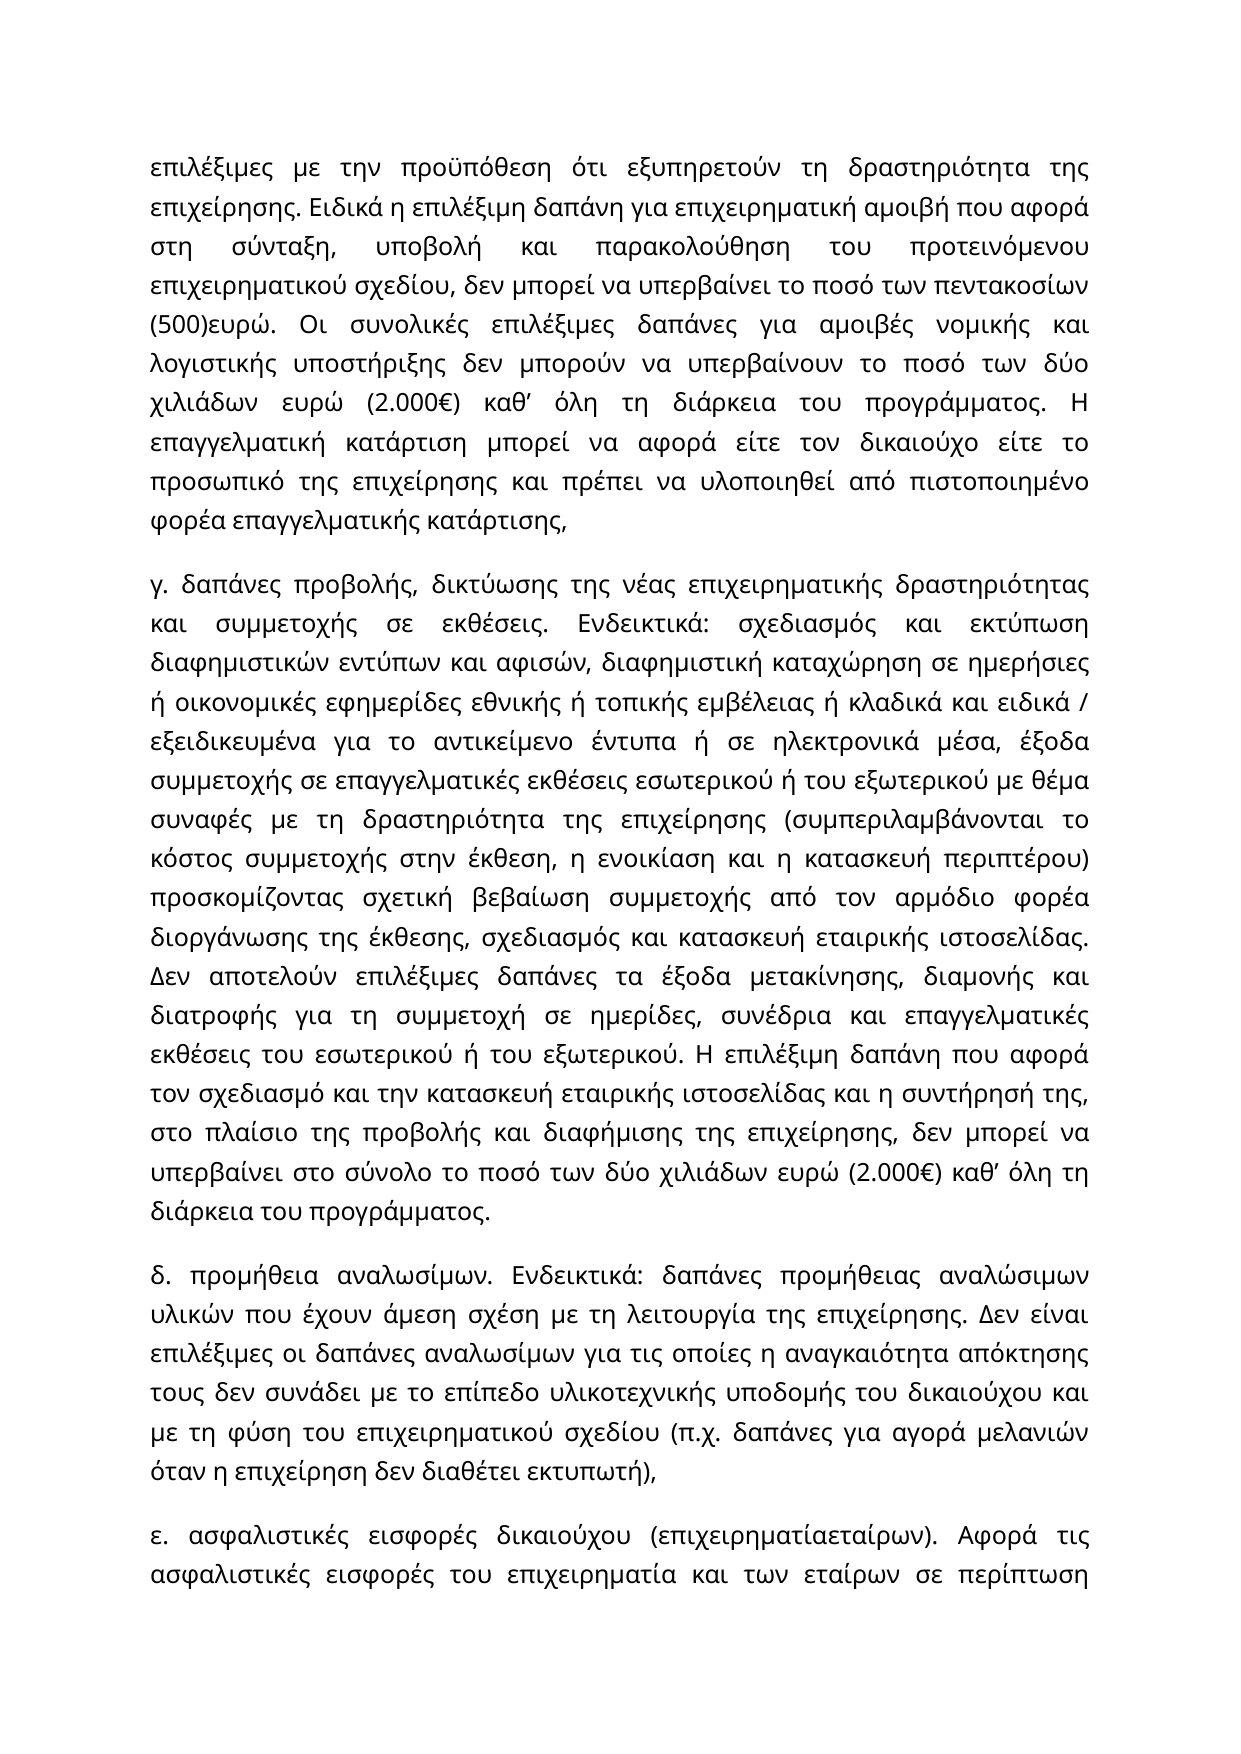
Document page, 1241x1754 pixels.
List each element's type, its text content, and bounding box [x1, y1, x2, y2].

text επιλέξιμες με την προϋπόθεση ότι εξυπηρετούν τη δραστηριότητα της επιχείρησης. Ειδικά η επιλέξιμη δαπάνη για επιχειρηματική αμοιβή που αφορά στη σύνταξη, υποβολή και παρακολούθηση του προτεινόμενου επιχειρηματικού σχεδίου, δεν μπορεί να υπερβαίνει το ποσό των πεντακοσίων (500)ευρώ. Οι συνολικές επιλέξιμες δαπάνες για αμοιβές νομικής και λογιστικής υποστήριξης δεν μπορούν να υπερβαίνουν το ποσό των δύο χιλιάδων ευρώ (2.000€) καθ’ όλη τη διάρκεια του προγράμματος. Η επαγγελματική κατάρτιση μπορεί να αφορά είτε τον δικαιούχο είτε το προσωπικό της επιχείρησης και πρέπει να υλοποιηθεί από πιστοποιημένο φορέα επαγγελματικής κατάρτισης, [150, 150, 1090, 537]
text ε. ασφαλιστικές εισφορές δικαιούχου (επιχειρηματίαεταίρων). Αφορά τις ασφαλιστικές εισφορές του επιχειρηματία και των εταίρων σε περίπτωση [150, 1517, 1090, 1591]
text δ. προμήθεια αναλωσίμων. Ενδεικτικά: δαπάνες προμήθειας αναλώσιμων υλικών που έχουν άμεση σχέση με τη λειτουργία της επιχείρησης. Δεν είναι επιλέξιμες οι δαπάνες αναλωσίμων για τις οποίες η αναγκαιότητα απόκτησης τους δεν συνάδει με το επίπεδο υλικοτεχνικής υποδομής του δικαιούχου και με τη φύση του επιχειρηματικού σχεδίου (π.χ. δαπάνες για αγορά μελανιών όταν η επιχείρηση δεν διαθέτει εκτυπωτή), [150, 1257, 1090, 1487]
text γ. δαπάνες προβολής, δικτύωσης της νέας επιχειρηματικής δραστηριότητας και συμμετοχής σε εκθέσεις. Ενδεικτικά: σχεδιασμός και εκτύπωση διαφημιστικών εντύπων και αφισών, διαφημιστική καταχώρηση σε ημερήσιες ή οικονομικές εφημερίδες εθνικής ή τοπικής εμβέλειας ή κλαδικά και ειδικά / εξειδικευμένα για το αντικείμενο έντυπα ή σε ηλεκτρονικά μέσα, έξοδα συμμετοχής σε επαγγελματικές εκθέσεις εσωτερικού ή του εξωτερικού με θέμα συναφές με τη δραστηριότητα της επιχείρησης (συμπεριλαμβάνονται το κόστος συμμετοχής στην έκθεση, η ενοικίαση και η κατασκευή περιπτέρου) προσκομίζοντας σχετική βεβαίωση συμμετοχής από τον αρμόδιο φορέα διοργάνωσης της έκθεσης, σχεδιασμός και κατασκευή εταιρικής ιστοσελίδας. Δεν αποτελούν επιλέξιμες δαπάνες τα έξοδα μετακίνησης, διαμονής και διατροφής για τη συμμετοχή σε ημερίδες, συνέδρια και επαγγελματικές εκθέσεις του εσωτερικού ή του εξωτερικού. Η επιλέξιμη δαπάνη που αφορά τον σχεδιασμό και την κατασκευή εταιρικής ιστοσελίδας και η συντήρησή της, στο πλαίσιο της προβολής και διαφήμισης της επιχείρησης, δεν μπορεί να υπερβαίνει στο σύνολο το ποσό των δύο χιλιάδων ευρώ (2.000€) καθ’ όλη τη διάρκεια του προγράμματος. [150, 567, 1090, 1227]
